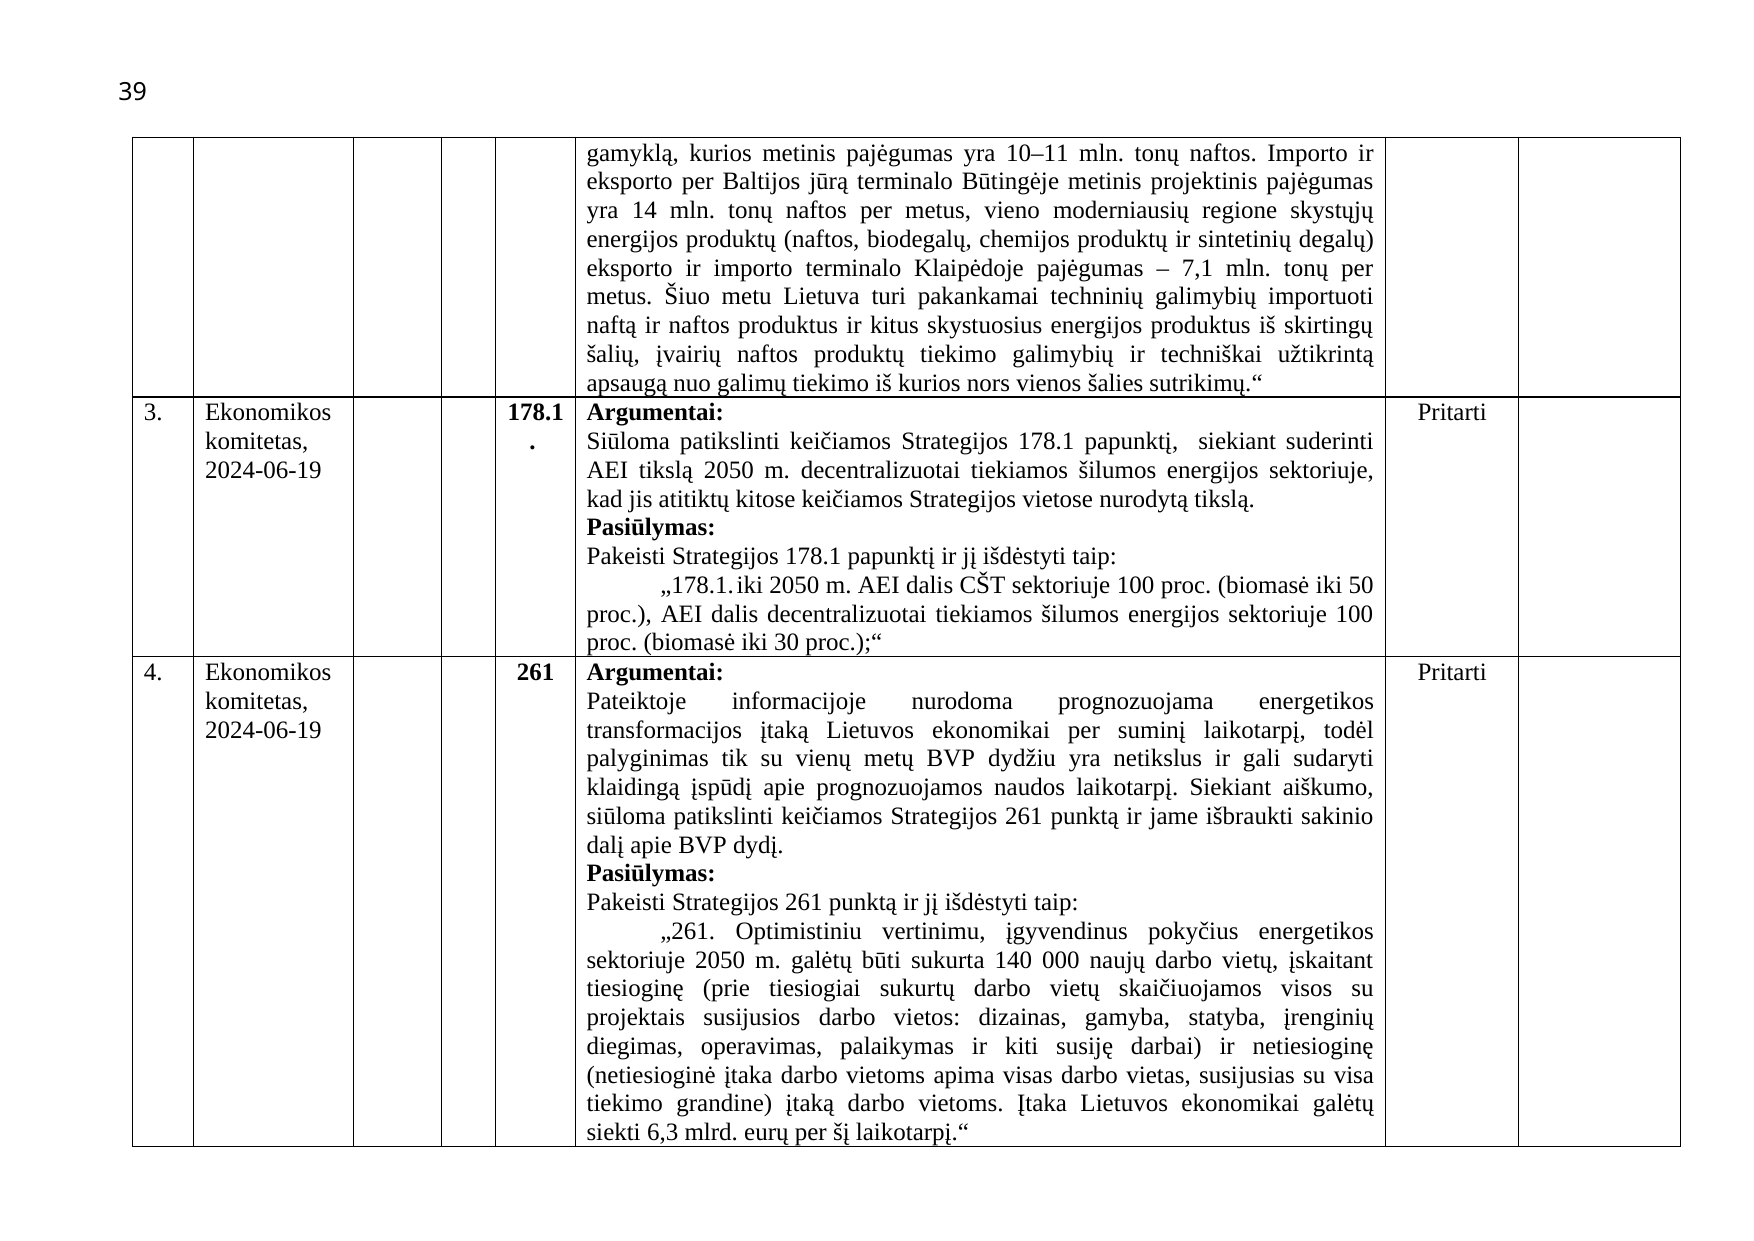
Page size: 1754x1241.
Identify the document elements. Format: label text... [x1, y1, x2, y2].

table_cell [354, 138, 441, 396]
table_cell [442, 657, 495, 1146]
table_cell [496, 138, 575, 396]
table_cell 3. [133, 398, 193, 656]
table_cell 4. [133, 657, 193, 1146]
table_cell Argumentai: Siūloma patikslinti keičiamos Strategijos 178.1 papunktį, siekiant suderinti AEI tikslą 2050 m. decentralizuotai tiekiamos šilumos energijos sektoriuje, kad jis atitiktų kitose keičiamos Strategijos vietose nurodytą tikslą. Pasiūlymas: Pakeisti Strategijos 178.1 papunktį ir jį išdėstyti taip: „178.1. iki 2050 m. AEI dalis CŠT sektoriuje 100 proc. (biomasė iki 50 proc.), AEI dalis decentralizuotai tiekiamos šilumos energijos sektoriuje 100 proc. (biomasė iki 30 proc.);“ [576, 398, 1385, 656]
table_cell Ekonomikos komitetas, 2024-06-19 [194, 398, 353, 656]
table_cell [354, 398, 441, 656]
table_cell [354, 657, 441, 1146]
table_cell [442, 138, 495, 396]
table_cell [133, 138, 193, 396]
table_cell Argumentai: Pateiktoje informacijoje nurodoma prognozuojama energetikos transformacijos įtaką Lietuvos ekonomikai per suminį laikotarpį, todėl palyginimas tik su vienų metų BVP dydžiu yra netikslus ir gali sudaryti klaidingą įspūdį apie prognozuojamos naudos laikotarpį. Siekiant aiškumo, siūloma patikslinti keičiamos Strategijos 261 punktą ir jame išbraukti sakinio dalį apie BVP dydį. Pasiūlymas: Pakeisti Strategijos 261 punktą ir jį išdėstyti taip: „261. Optimistiniu vertinimu, įgyvendinus pokyčius energetikos sektoriuje 2050 m. galėtų būti sukurta 140 000 naujų darbo vietų, įskaitant tiesioginę (prie tiesiogiai sukurtų darbo vietų skaičiuojamos visos su projektais susijusios darbo vietos: dizainas, gamyba, statyba, įrenginių diegimas, operavimas, palaikymas ir kiti susiję darbai) ir netiesioginę (netiesioginė įtaka darbo vietoms apima visas darbo vietas, susijusias su visa tiekimo grandine) įtaką darbo vietoms. Įtaka Lietuvos ekonomikai galėtų siekti 6,3 mlrd. eurų per šį laikotarpį.“ [576, 657, 1385, 1146]
table_cell 178.1. [496, 398, 575, 656]
table_cell [1519, 398, 1680, 656]
table_cell Pritarti [1386, 398, 1518, 656]
table_cell [1519, 138, 1680, 396]
table_cell Ekonomikos komitetas, 2024-06-19 [194, 657, 353, 1146]
table_cell [1386, 138, 1518, 396]
table_cell Pritarti [1386, 657, 1518, 1146]
table_cell [442, 398, 495, 656]
table_cell gamyklą, kurios metinis pajėgumas yra 10–11 mln. tonų naftos. Importo ir eksporto per Baltijos jūrą terminalo Būtingėje metinis projektinis pajėgumas yra 14 mln. tonų naftos per metus, vieno moderniausių regione skystųjų energijos produktų (naftos, biodegalų, chemijos produktų ir sintetinių degalų) eksporto ir importo terminalo Klaipėdoje pajėgumas – 7,1 mln. tonų per metus. Šiuo metu Lietuva turi pakankamai techninių galimybių importuoti naftą ir naftos produktus ir kitus skystuosius energijos produktus iš skirtingų šalių, įvairių naftos produktų tiekimo galimybių ir techniškai užtikrintą apsaugą nuo galimų tiekimo iš kurios nors vienos šalies sutrikimų.“ [576, 138, 1385, 396]
table_cell [194, 138, 353, 396]
table_cell [1519, 657, 1680, 1146]
table_cell 261 [496, 657, 575, 1146]
